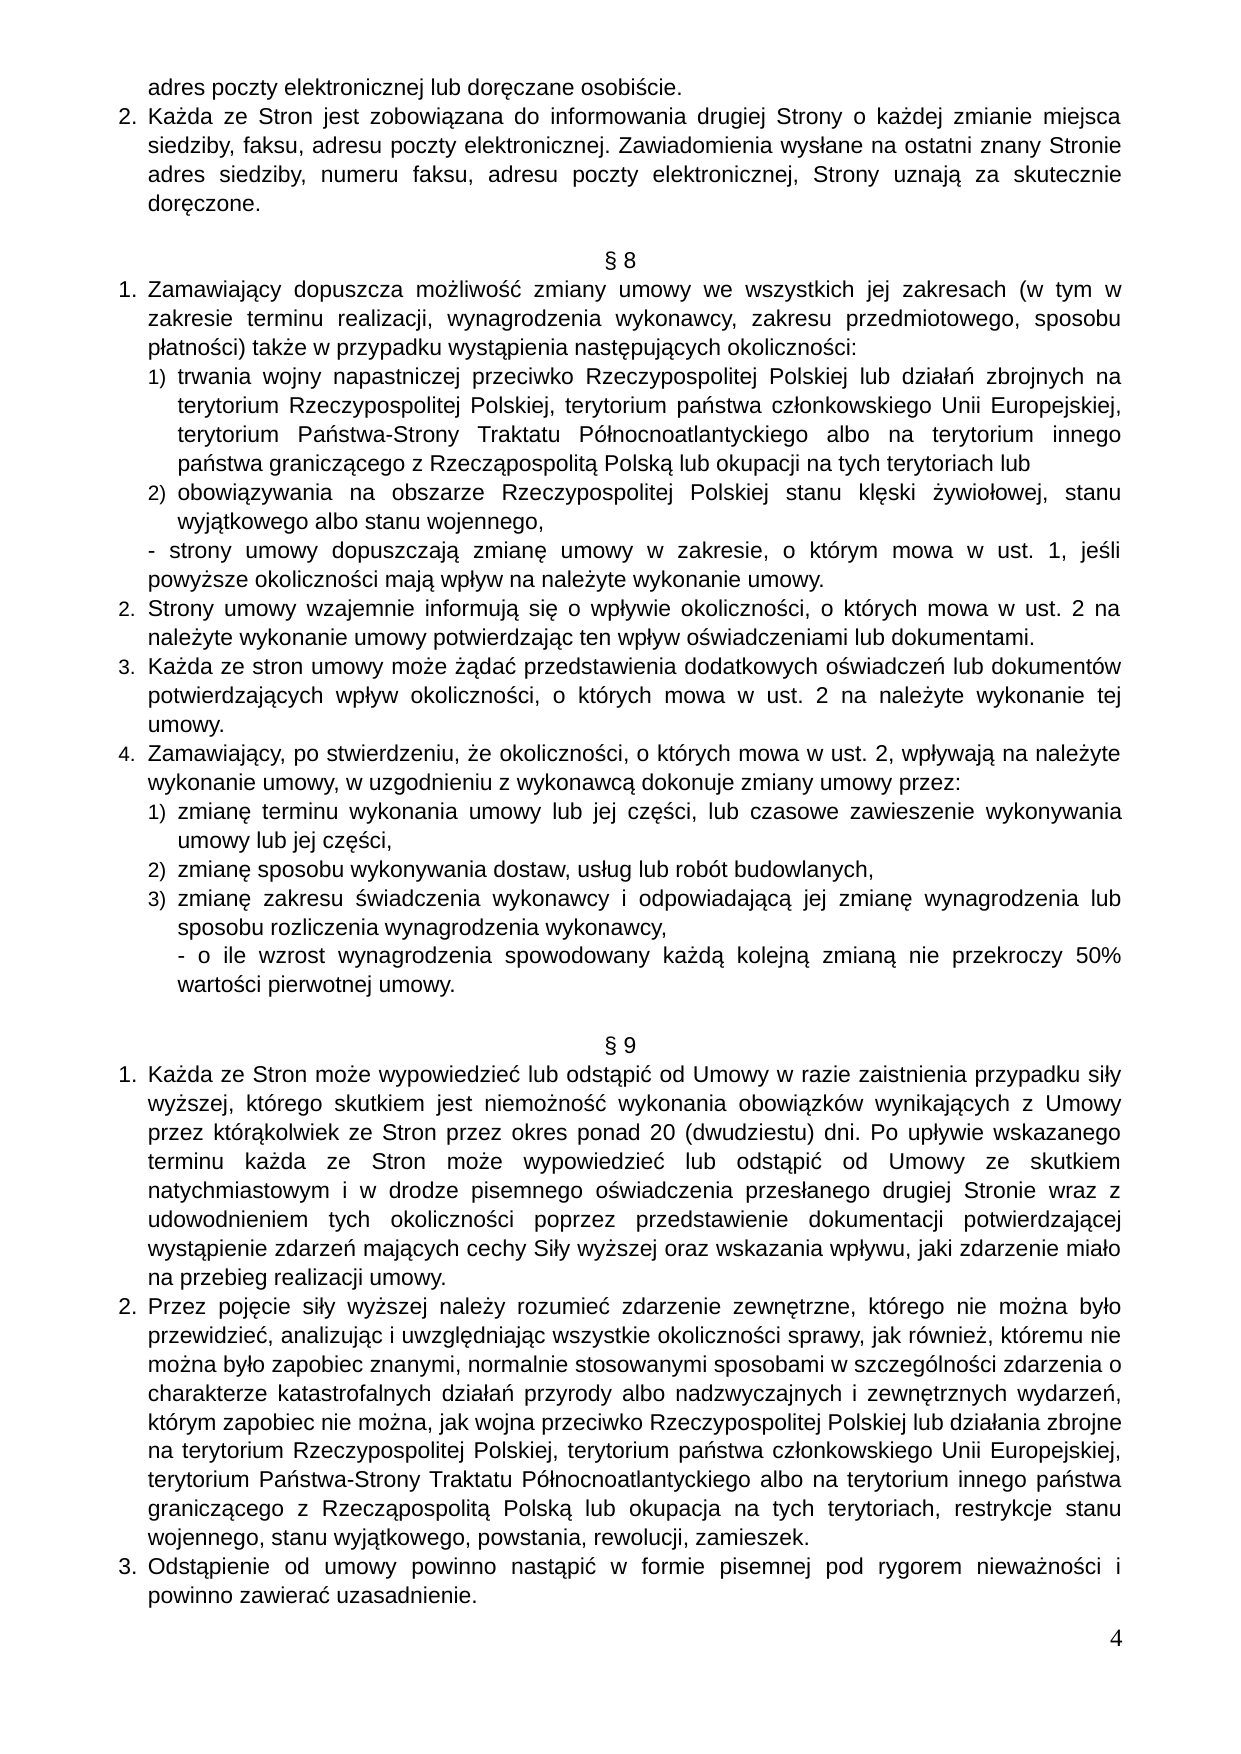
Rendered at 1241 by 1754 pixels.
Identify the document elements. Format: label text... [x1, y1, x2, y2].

list zmianę zakresu świadczenia wykonawcy i odpowiadającą jej zmianę wynagrodzenia lub sposobu rozliczenia wynagrodzenia wykonawcy, [148, 884, 1122, 940]
list zmianę sposobu wykonywania dostaw, usług lub robót budowlanych, [148, 856, 1122, 882]
text § 9 [118, 1032, 1122, 1058]
list Zamawiający dopuszcza możliwość zmiany umowy we wszystkich jej zakresach (w tym w zakresie terminu realizacji, wynagrodzenia wykonawcy, zakresu przedmiotowego, sposobu płatności) także w przypadku wystąpienia następujących okoliczności: [118, 276, 1122, 361]
text - strony umowy dopuszczają zmianę umowy w zakresie, o którym mowa w ust. 1, jeśli powyższe okoliczności mają wpływ na należyte wykonanie umowy. [148, 537, 1122, 592]
list Odstąpienie od umowy powinno nastąpić w formie pisemnej pod rygorem nieważności i powinno zawierać uzasadnienie. [118, 1553, 1122, 1608]
list Każda ze stron umowy może żądać przedstawienia dodatkowych oświadczeń lub dokumentów potwierdzających wpływ okoliczności, o których mowa w ust. 2 na należyte wykonanie tej umowy. [118, 653, 1122, 737]
list zmianę terminu wykonania umowy lub jej części, lub czasowe zawieszenie wykonywania umowy lub jej części, [148, 798, 1122, 853]
list Strony umowy wzajemnie informują się o wpływie okoliczności, o których mowa w ust. 2 na należyte wykonanie umowy potwierdzając ten wpływ oświadczeniami lub dokumentami. [118, 595, 1122, 650]
list obowiązywania na obszarze Rzeczypospolitej Polskiej stanu klęski żywiołowej, stanu wyjątkowego albo stanu wojennego, [148, 479, 1122, 534]
text § 8 [118, 247, 1122, 274]
list Każda ze Stron może wypowiedzieć lub odstąpić od Umowy w razie zaistnienia przypadku siły wyższej, którego skutkiem jest niemożność wykonania obowiązków wynikających z Umowy przez którąkolwiek ze Stron przez okres ponad 20 (dwudziestu) dni. Po upływie wskazanego terminu każda ze Stron może wypowiedzieć lub odstąpić od Umowy ze skutkiem natychmiastowym i w drodze pisemnego oświadczenia przesłanego drugiej Stronie wraz z udowodnieniem tych okoliczności poprzez przedstawienie dokumentacji potwierdzającej wystąpienie zdarzeń mających cechy Siły wyższej oraz wskazania wpływu, jaki zdarzenie miało na przebieg realizacji umowy. [118, 1061, 1122, 1290]
list Każda ze Stron jest zobowiązana do informowania drugiej Strony o każdej zmianie miejsca siedziby, faksu, adresu poczty elektronicznej. Zawiadomienia wysłane na ostatni znany Stronie adres siedziby, numeru faksu, adresu poczty elektronicznej, Strony uznają za skutecznie doręczone. [118, 103, 1122, 216]
list trwania wojny napastniczej przeciwko Rzeczypospolitej Polskiej lub działań zbrojnych na terytorium Rzeczypospolitej Polskiej, terytorium państwa członkowskiego Unii Europejskiej, terytorium Państwa-Strony Traktatu Północnoatlantyckiego albo na terytorium innego państwa graniczącego z Rzecząpospolitą Polską lub okupacji na tych terytoriach lub [148, 363, 1122, 477]
list Zamawiający, po stwierdzeniu, że okoliczności, o których mowa w ust. 2, wpływają na należyte wykonanie umowy, w uzgodnieniu z wykonawcą dokonuje zmiany umowy przez: [118, 740, 1122, 795]
list Przez pojęcie siły wyższej należy rozumieć zdarzenie zewnętrzne, którego nie można było przewidzieć, analizując i uwzględniając wszystkie okoliczności sprawy, jak również, któremu nie można było zapobiec znanymi, normalnie stosowanymi sposobami w szczególności zdarzenia o charakterze katastrofalnych działań przyrody albo nadzwyczajnych i zewnętrznych wydarzeń, którym zapobiec nie można, jak wojna przeciwko Rzeczypospolitej Polskiej lub działania zbrojne na terytorium Rzeczypospolitej Polskiej, terytorium państwa członkowskiego Unii Europejskiej, terytorium Państwa-Strony Traktatu Północnoatlantyckiego albo na terytorium innego państwa graniczącego z Rzecząpospolitą Polską lub okupacja na tych terytoriach, restrykcje stanu wojennego, stanu wyjątkowego, powstania, rewolucji, zamieszek. [118, 1293, 1122, 1551]
list adres poczty elektronicznej lub doręczane osobiście. [118, 74, 1122, 100]
text - o ile wzrost wynagrodzenia spowodowany każdą kolejną zmianą nie przekroczy 50% wartości pierwotnej umowy. [177, 942, 1122, 998]
